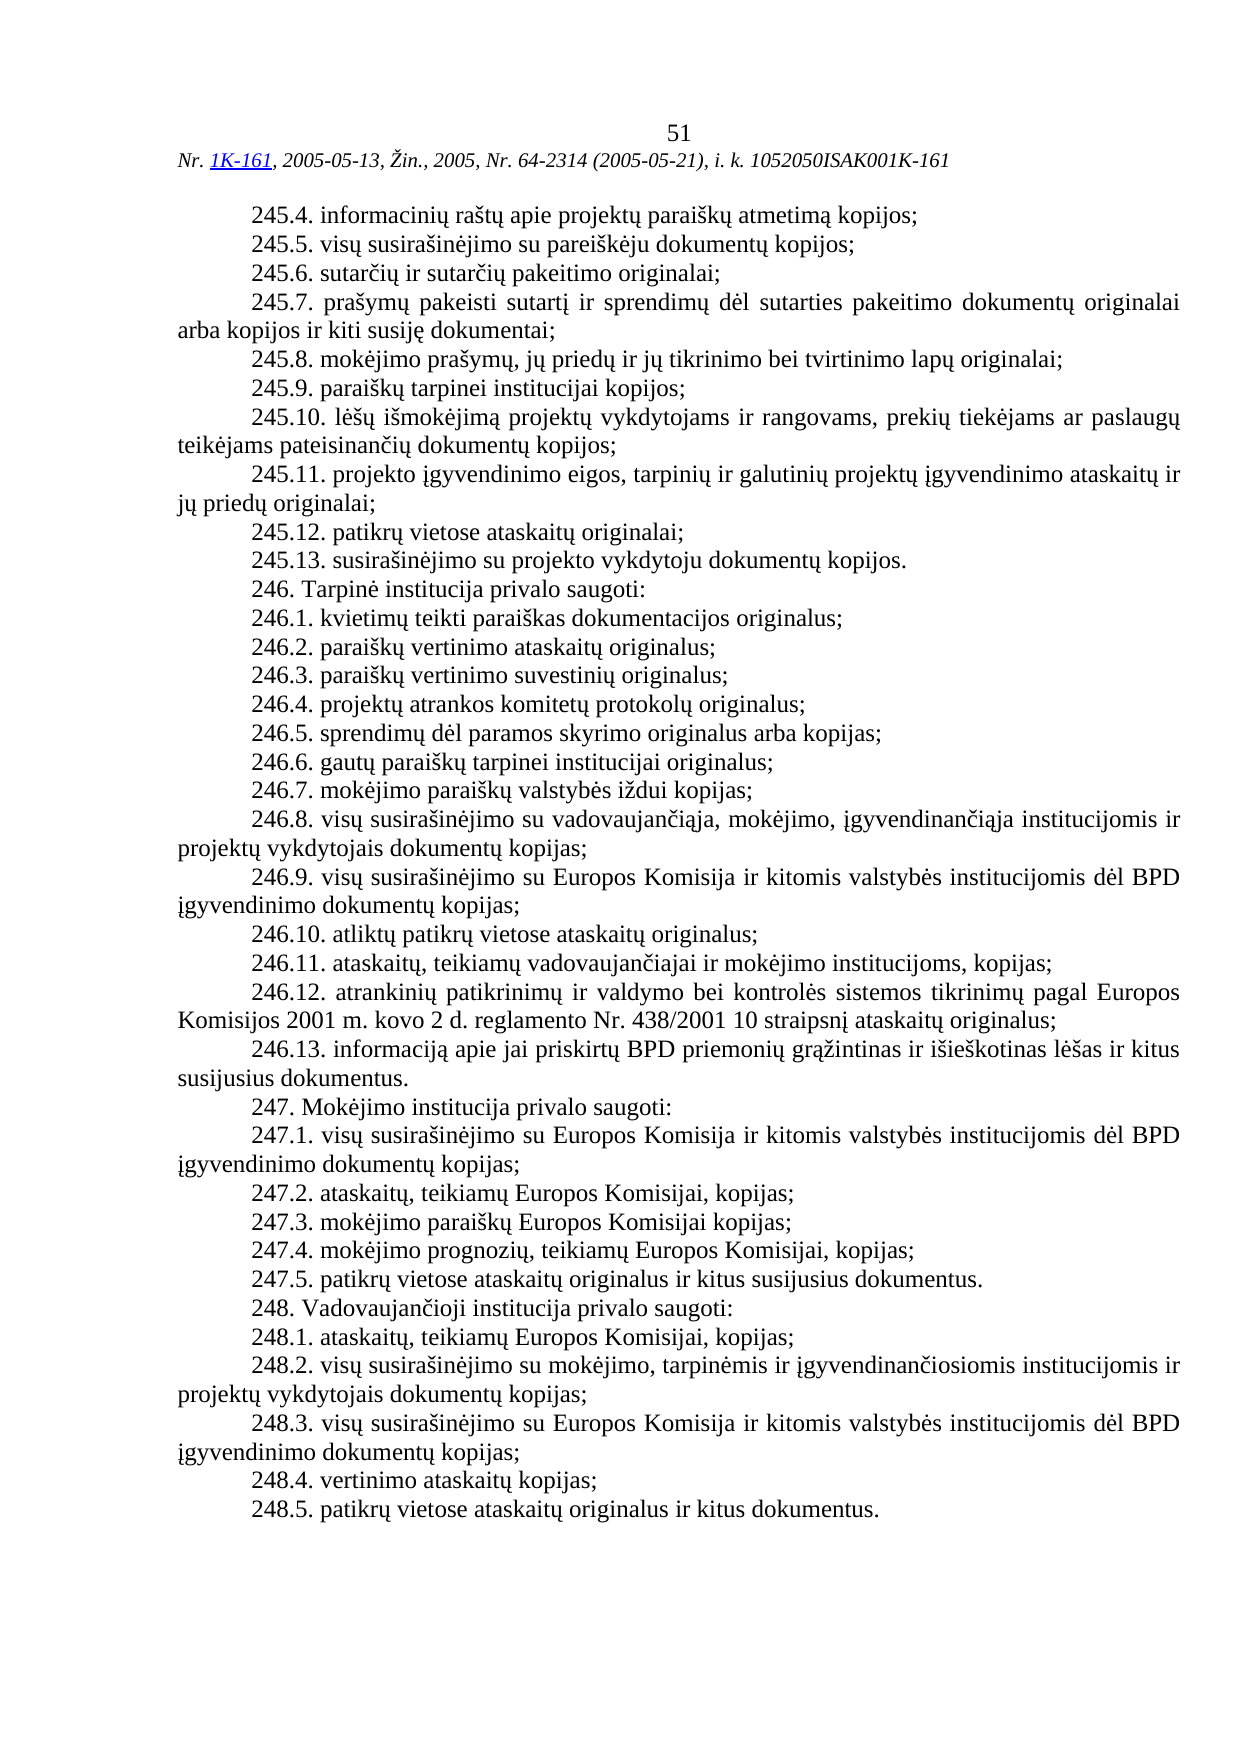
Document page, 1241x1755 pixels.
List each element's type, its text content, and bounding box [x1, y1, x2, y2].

text 247.2. ataskaitų, teikiamų Europos Komisijai, kopijas; [177, 1178, 1181, 1207]
text 246.8. visų susirašinėjimo su vadovaujančiąja, mokėjimo, įgyvendinančiąja institucijomis ir projektų vykdytojais dokumentų kopijas; [177, 804, 1181, 862]
text 248.1. ataskaitų, teikiamų Europos Komisijai, kopijas; [177, 1322, 1181, 1350]
text 246.5. sprendimų dėl paramos skyrimo originalus arba kopijas; [177, 718, 1181, 747]
text 246.2. paraiškų vertinimo ataskaitų originalus; [177, 632, 1181, 660]
text 246.9. visų susirašinėjimo su Europos Komisija ir kitomis valstybės institucijomis dėl BPD įgyvendinimo dokumentų kopijas; [177, 862, 1181, 919]
text 246.7. mokėjimo paraiškų valstybės iždui kopijas; [177, 775, 1181, 804]
text 245.12. patikrų vietose ataskaitų originalai; [177, 517, 1181, 545]
text 246.6. gautų paraiškų tarpinei institucijai originalus; [177, 747, 1181, 775]
text 247.3. mokėjimo paraiškų Europos Komisijai kopijas; [177, 1207, 1181, 1235]
text 248. Vadovaujančioji institucija privalo saugoti: [177, 1293, 1181, 1322]
text 246. Tarpinė institucija privalo saugoti: [177, 574, 1181, 603]
text 247. Mokėjimo institucija privalo saugoti: [177, 1092, 1181, 1120]
text 248.4. vertinimo ataskaitų kopijas; [177, 1465, 1181, 1494]
text 246.4. projektų atrankos komitetų protokolų originalus; [177, 689, 1181, 718]
text Nr. 1K-161, 2005-05-13, Žin., 2005, Nr. 64-2314 (2005-05-21), i. k. 1052050ISAK001K-161 [177, 148, 1181, 172]
text 247.1. visų susirašinėjimo su Europos Komisija ir kitomis valstybės institucijomis dėl BPD įgyvendinimo dokumentų kopijas; [177, 1120, 1181, 1178]
text 247.4. mokėjimo prognozių, teikiamų Europos Komisijai, kopijas; [177, 1235, 1181, 1264]
text 247.5. patikrų vietose ataskaitų originalus ir kitus susijusius dokumentus. [177, 1264, 1181, 1293]
text 245.10. lėšų išmokėjimą projektų vykdytojams ir rangovams, prekių tiekėjams ar paslaugų teikėjams pateisinančių dokumentų kopijos; [177, 402, 1181, 459]
text 245.9. paraiškų tarpinei institucijai kopijos; [177, 373, 1181, 402]
text 245.7. prašymų pakeisti sutartį ir sprendimų dėl sutarties pakeitimo dokumentų originalai arba kopijos ir kiti susiję dokumentai; [177, 287, 1181, 344]
text 248.2. visų susirašinėjimo su mokėjimo, tarpinėmis ir įgyvendinančiosiomis institucijomis ir projektų vykdytojais dokumentų kopijas; [177, 1350, 1181, 1408]
text 246.1. kvietimų teikti paraiškas dokumentacijos originalus; [177, 603, 1181, 632]
text 245.11. projekto įgyvendinimo eigos, tarpinių ir galutinių projektų įgyvendinimo ataskaitų ir jų priedų originalai; [177, 459, 1181, 517]
text 245.4. informacinių raštų apie projektų paraiškų atmetimą kopijos; [177, 200, 1181, 229]
text 245.5. visų susirašinėjimo su pareiškėju dokumentų kopijos; [177, 229, 1181, 258]
text 248.3. visų susirašinėjimo su Europos Komisija ir kitomis valstybės institucijomis dėl BPD įgyvendinimo dokumentų kopijas; [177, 1408, 1181, 1465]
text 246.10. atliktų patikrų vietose ataskaitų originalus; [177, 919, 1181, 948]
text 248.5. patikrų vietose ataskaitų originalus ir kitus dokumentus. [177, 1494, 1181, 1523]
text 245.8. mokėjimo prašymų, jų priedų ir jų tikrinimo bei tvirtinimo lapų originalai; [177, 344, 1181, 373]
text 246.11. ataskaitų, teikiamų vadovaujančiajai ir mokėjimo institucijoms, kopijas; [177, 948, 1181, 977]
text 246.13. informaciją apie jai priskirtų BPD priemonių grąžintinas ir išieškotinas lėšas ir kitus susijusius dokumentus. [177, 1034, 1181, 1092]
text 246.3. paraiškų vertinimo suvestinių originalus; [177, 660, 1181, 689]
text 245.6. sutarčių ir sutarčių pakeitimo originalai; [177, 258, 1181, 287]
text 245.13. susirašinėjimo su projekto vykdytoju dokumentų kopijos. [177, 545, 1181, 574]
text 246.12. atrankinių patikrinimų ir valdymo bei kontrolės sistemos tikrinimų pagal Europos Komisijos 2001 m. kovo 2 d. reglamento Nr. 438/2001 10 straipsnį ataskaitų originalus; [177, 977, 1181, 1034]
